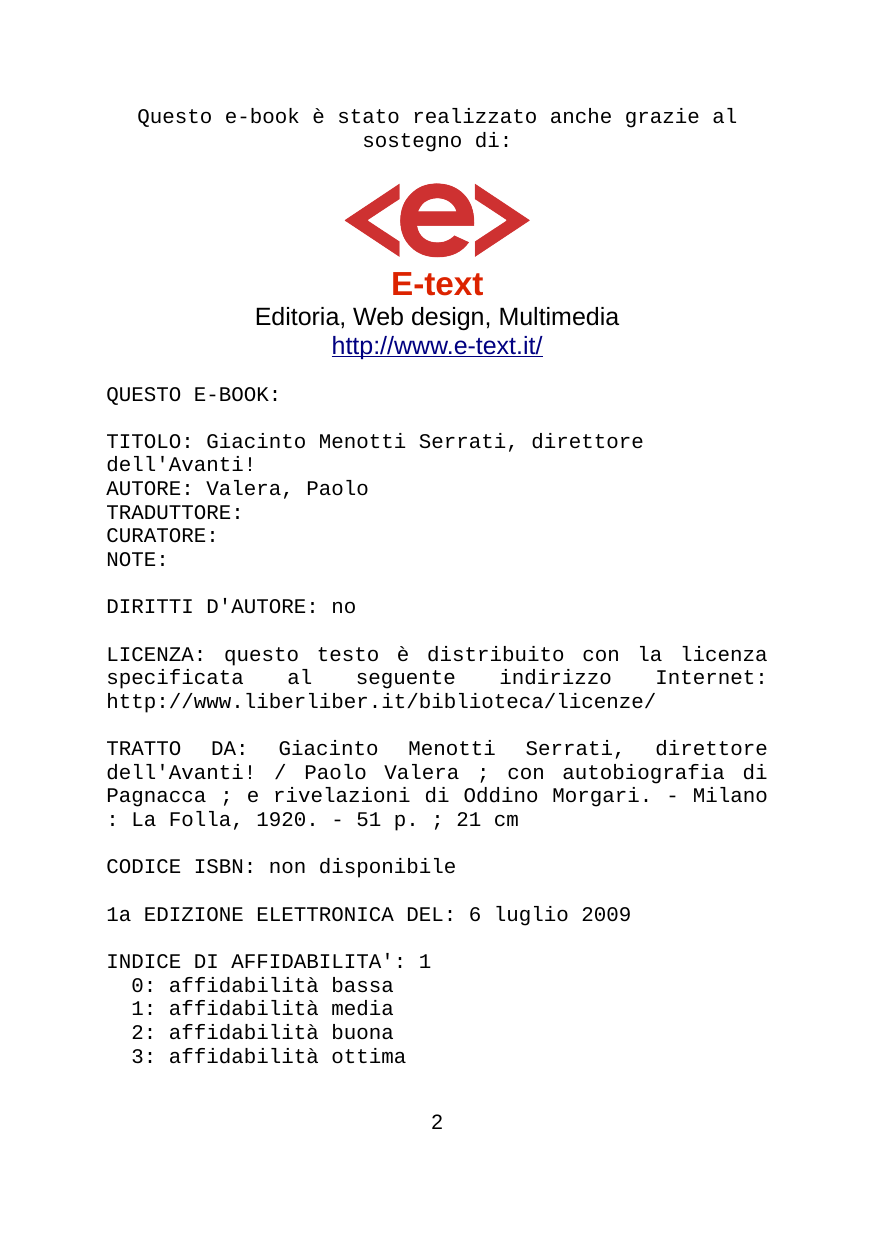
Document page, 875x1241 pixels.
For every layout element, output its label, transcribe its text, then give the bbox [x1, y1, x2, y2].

text INDICE DI AFFIDABILITA': 1 [106, 951, 768, 975]
text TRADUTTORE: [106, 502, 768, 525]
text 1: affidabilità media [106, 998, 768, 1022]
picture [343, 183, 531, 258]
text 3: affidabilità ottima [106, 1046, 768, 1069]
text http://www.e-text.it/ [106, 331, 768, 360]
text TITOLO: Giacinto Menotti Serrati, direttore dell'Avanti! [106, 431, 768, 478]
text QUESTO E-BOOK: [106, 383, 768, 407]
text CURATORE: [106, 525, 768, 549]
text 2: affidabilità buona [106, 1022, 768, 1046]
text E-text [106, 264, 768, 302]
text Editoria, Web design, Multimedia [106, 302, 768, 331]
text NOTE: [106, 549, 768, 573]
text CODICE ISBN: non disponibile [106, 856, 768, 880]
text 0: affidabilità bassa [106, 975, 768, 998]
text LICENZA: questo testo è distribuito con la licenza specificata al seguente indirizzo Internet: http://www.liberliber.it/biblioteca/licenze/ [106, 644, 768, 714]
text TRATTO DA: Giacinto Menotti Serrati, direttore dell'Avanti! / Paolo Valera ; con autobiografia di Pagnacca ; e rivelazioni di Oddino Morgari. - Milano : La Folla, 1920. - 51 p. ; 21 cm [106, 738, 768, 833]
text AUTORE: Valera, Paolo [106, 478, 768, 502]
text Questo e-book è stato realizzato anche grazie al sostegno di: [106, 106, 768, 153]
text 1a EDIZIONE ELETTRONICA DEL: 6 luglio 2009 [106, 904, 768, 927]
text DIRITTI D'AUTORE: no [106, 596, 768, 620]
